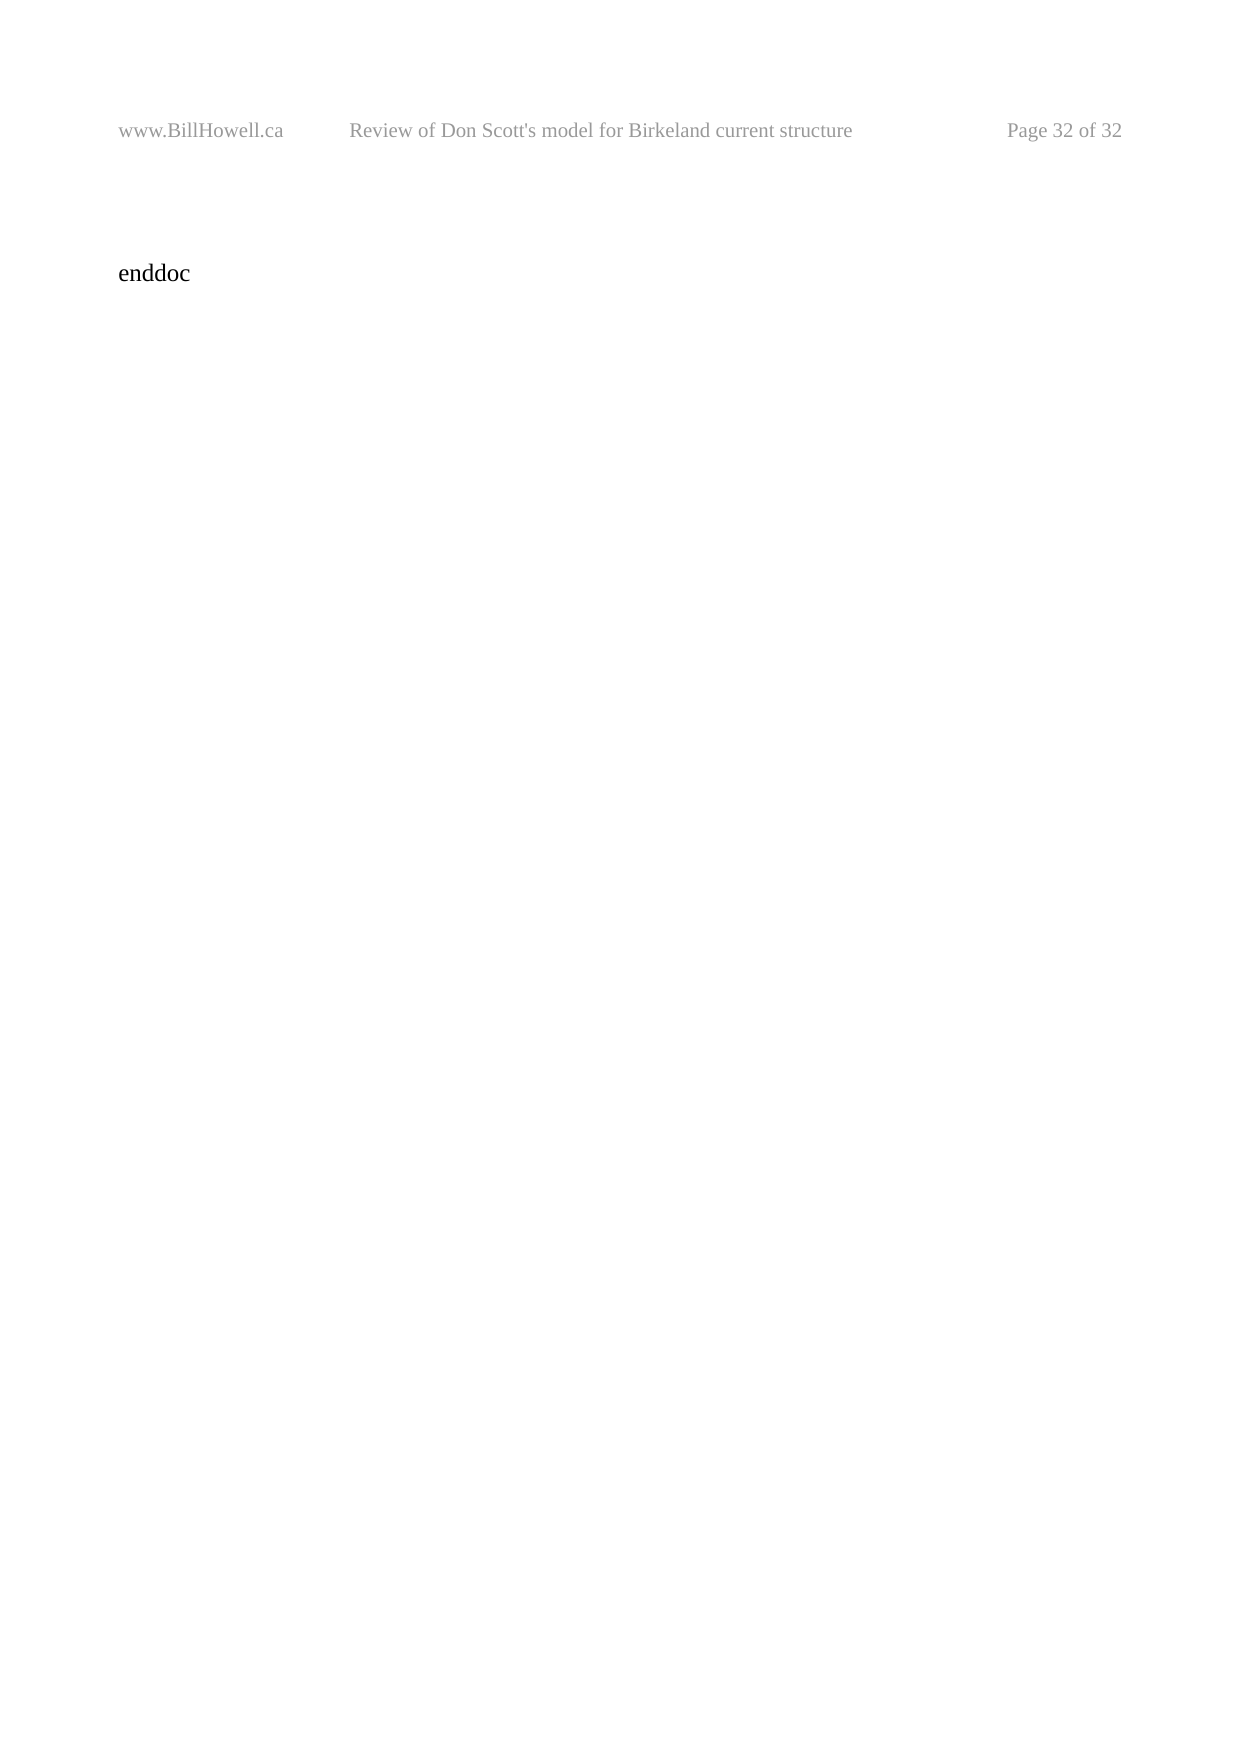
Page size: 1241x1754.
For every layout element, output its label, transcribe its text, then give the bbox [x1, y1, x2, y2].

text enddoc [118, 258, 1123, 287]
